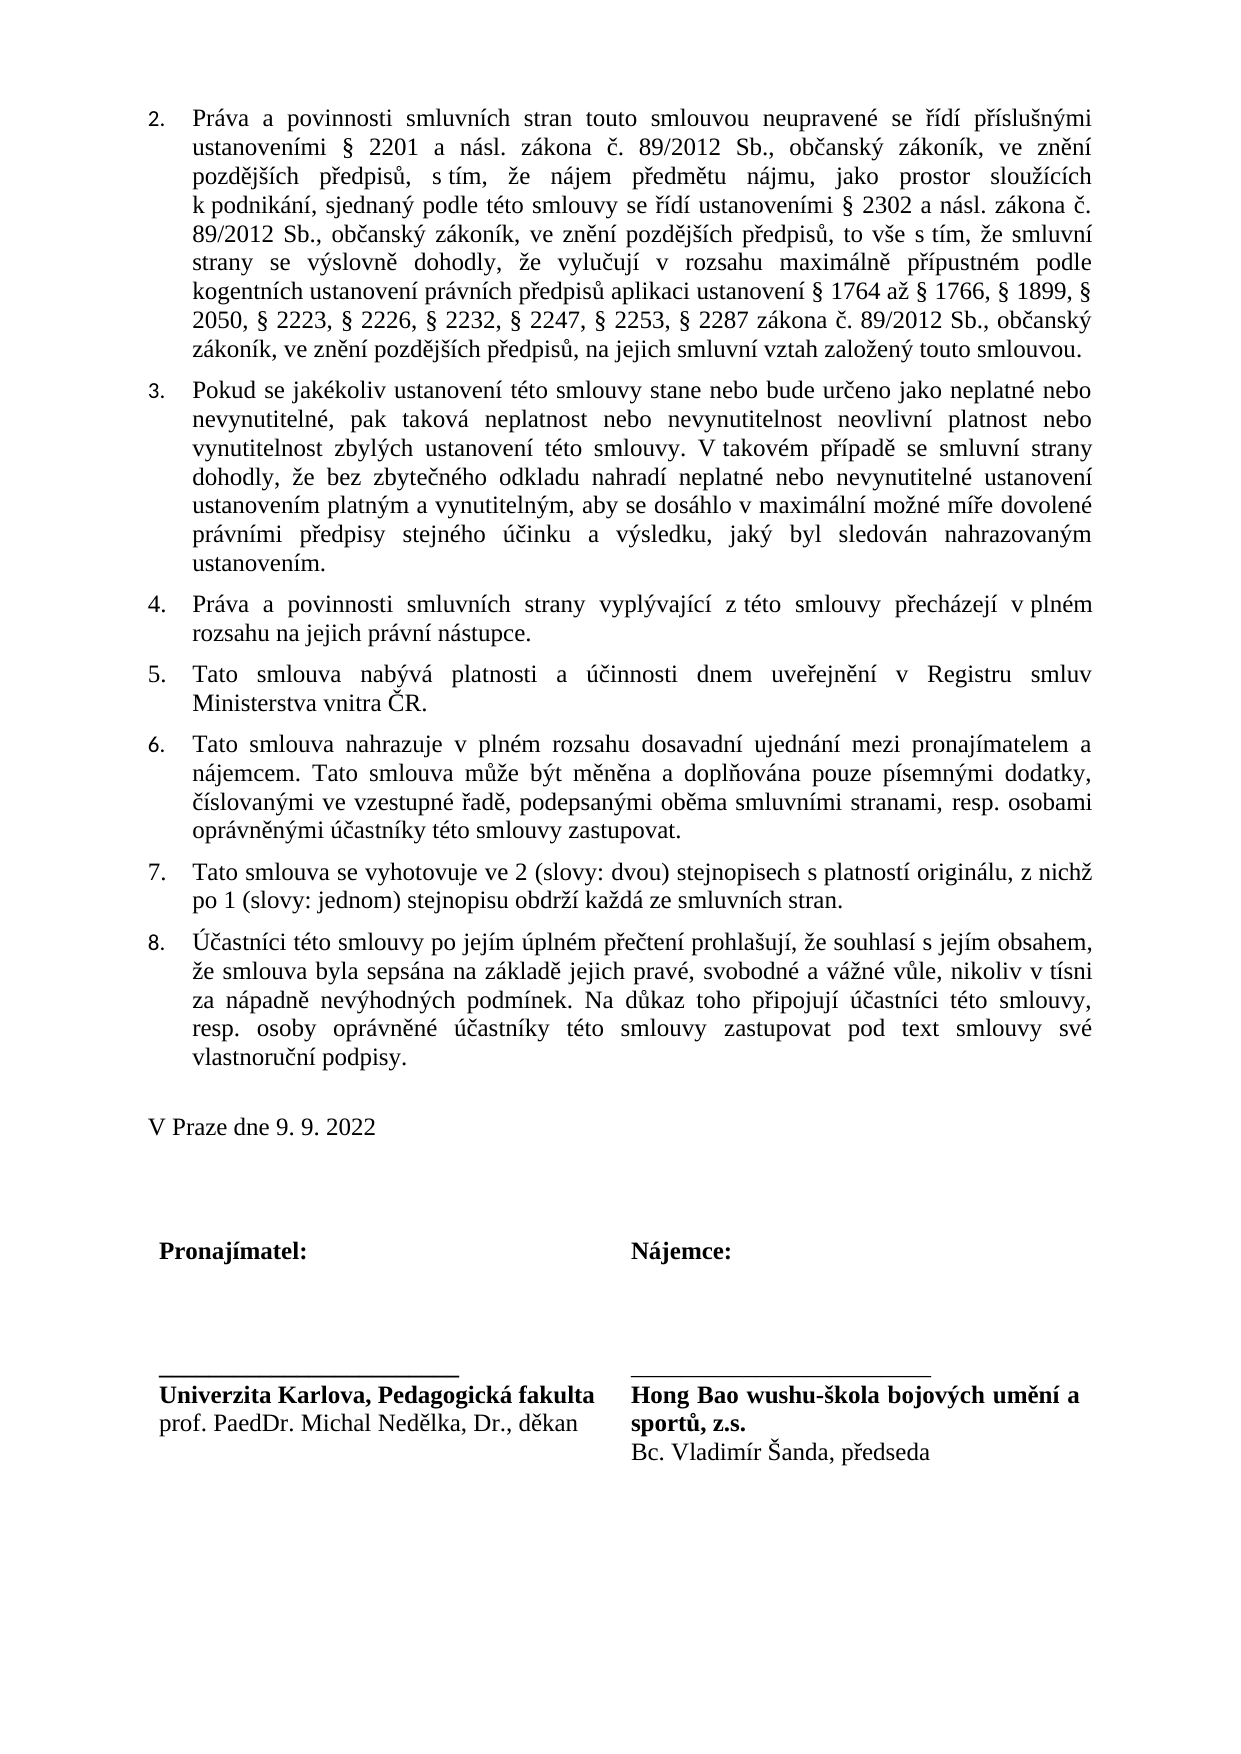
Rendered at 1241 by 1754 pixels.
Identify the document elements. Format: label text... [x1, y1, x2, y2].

table_cell [620, 1265, 1092, 1322]
table_cell [148, 1265, 619, 1322]
list Účastníci této smlouvy po jejím úplném přečtení prohlašují, že souhlasí s jejím obsahem, že smlouva byla sepsána na základě jejich pravé, svobodné a vážné vůle, nikoliv v tísni za nápadně nevýhodných podmínek. Na důkaz toho připojují účastníci této smlouvy, resp. osoby oprávněné účastníky této smlouvy zastupovat pod text smlouvy své vlastnoruční podpisy. [148, 927, 1093, 1071]
table_cell ________________________ Univerzita Karlova, Pedagogická fakulta prof. PaedDr. Michal Nedělka, Dr., děkan [148, 1322, 619, 1466]
list Pokud se jakékoliv ustanovení této smlouvy stane nebo bude určeno jako neplatné nebo nevynutitelné, pak taková neplatnost nebo nevynutitelnost neovlivní platnost nebo vynutitelnost zbylých ustanovení této smlouvy. V takovém případě se smluvní strany dohodly, že bez zbytečného odkladu nahradí neplatné nebo nevynutitelné ustanovení ustanovením platným a vynutitelným, aby se dosáhlo v maximální možné míře dovolené právními předpisy stejného účinku a výsledku, jaký byl sledován nahrazovaným ustanovením. [148, 375, 1093, 577]
list Tato smlouva nahrazuje v plném rozsahu dosavadní ujednání mezi pronajímatelem a nájemcem. Tato smlouva může být měněna a doplňována pouze písemnými dodatky, číslovanými ve vzestupné řadě, podepsanými oběma smluvními stranami, resp. osobami oprávněnými účastníky této smlouvy zastupovat. [148, 729, 1093, 844]
table_header Nájemce: [620, 1236, 1092, 1265]
list Práva a povinnosti smluvních stran touto smlouvou neupravené se řídí příslušnými ustanoveními § 2201 a násl. zákona č. 89/2012 Sb., občanský zákoník, ve znění pozdějších předpisů, s tím, že nájem předmětu nájmu, jako prostor sloužících k podnikání, sjednaný podle této smlouvy se řídí ustanoveními § 2302 a násl. zákona č. 89/2012 Sb., občanský zákoník, ve znění pozdějších předpisů, to vše s tím, že smluvní strany se výslovně dohodly, že vylučují v rozsahu maximálně přípustném podle kogentních ustanovení právních předpisů aplikaci ustanovení § 1764 až § 1766, § 1899, § 2050, § 2223, § 2226, § 2232, § 2247, § 2253, § 2287 zákona č. 89/2012 Sb., občanský zákoník, ve znění pozdějších předpisů, na jejich smluvní vztah založený touto smlouvou. [148, 103, 1093, 362]
list Práva a povinnosti smluvních strany vyplývající z této smlouvy přecházejí v plném rozsahu na jejich právní nástupce. [148, 589, 1093, 647]
table_cell ________________________ Hong Bao wushu-škola bojových umění a sportů, z.s. Bc. Vladimír Šanda, předseda [620, 1322, 1092, 1466]
list Tato smlouva se vyhotovuje ve 2 (slovy: dvou) stejnopisech s platností originálu, z nichž po 1 (slovy: jednom) stejnopisu obdrží každá ze smluvních stran. [148, 857, 1093, 914]
table_header Pronajímatel: [148, 1236, 619, 1265]
text V Praze dne 9. 9. 2022 [148, 1112, 1093, 1141]
list Tato smlouva nabývá platnosti a účinnosti dnem uveřejnění v Registru smluv Ministerstva vnitra ČR. [148, 659, 1093, 717]
